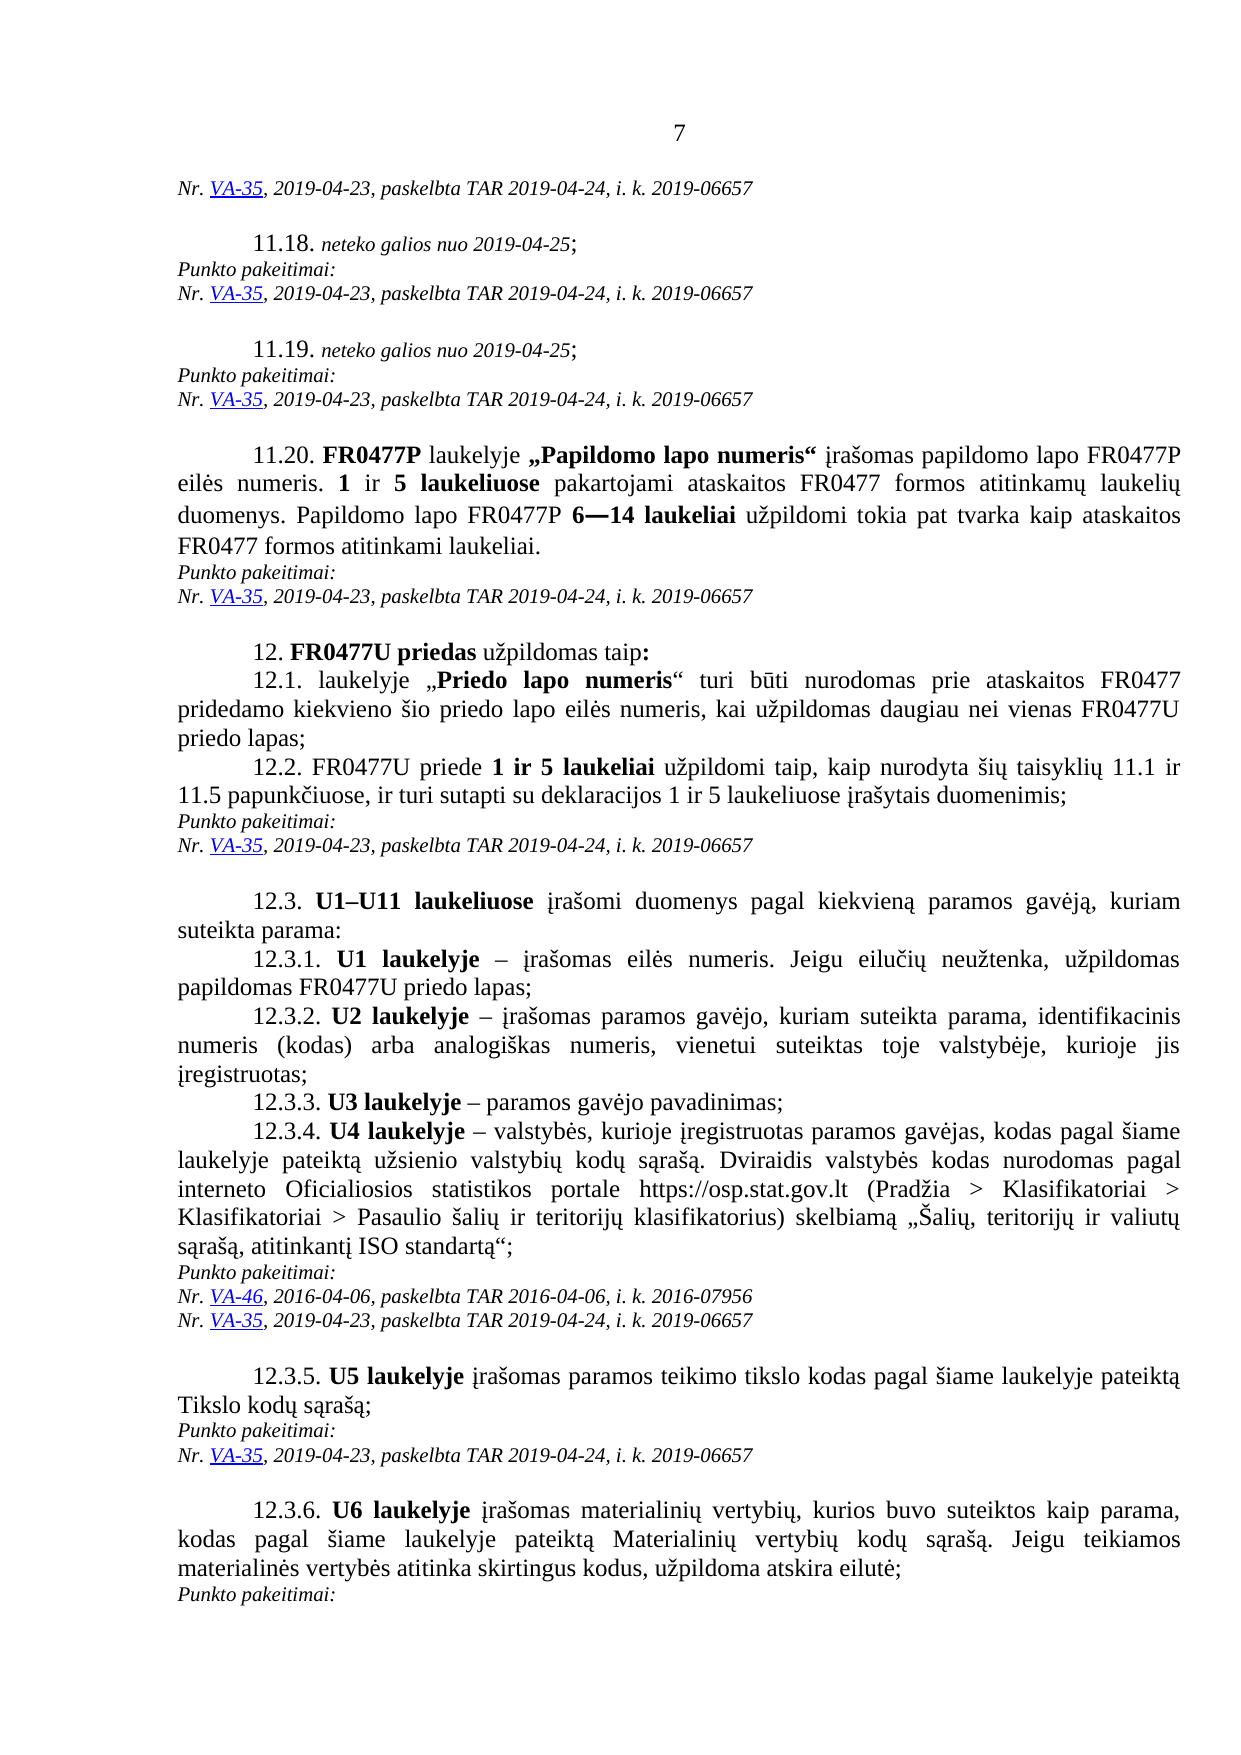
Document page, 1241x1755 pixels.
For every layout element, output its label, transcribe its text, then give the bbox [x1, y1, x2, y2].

text Nr. VA-35, 2019-04-23, paskelbta TAR 2019-04-24, i. k. 2019-06657 [177, 387, 1181, 411]
text 12.2. FR0477U priede 1 ir 5 laukeliai užpildomi taip, kaip nurodyta šių taisyklių 11.1 ir 11.5 papunkčiuose, ir turi sutapti su deklaracijos 1 ir 5 laukeliuose įrašytais duomenimis; [177, 752, 1181, 809]
text 12.3.5. U5 laukelyje įrašomas paramos teikimo tikslo kodas pagal šiame laukelyje pateiktą Tikslo kodų sąrašą; [177, 1361, 1181, 1418]
text Nr. VA-35, 2019-04-23, paskelbta TAR 2019-04-24, i. k. 2019-06657 [177, 281, 1181, 305]
text Punkto pakeitimai: [177, 1582, 1181, 1606]
text 11.18. neteko galios nuo 2019-04-25; [177, 228, 1181, 257]
text 12.1. laukelyje „Priedo lapo numeris“ turi būti nurodomas prie ataskaitos FR0477 pridedamo kiekvieno šio priedo lapo eilės numeris, kai užpildomas daugiau nei vienas FR0477U priedo lapas; [177, 666, 1181, 752]
text Punkto pakeitimai: [177, 1260, 1181, 1284]
text 12.3.3. U3 laukelyje – paramos gavėjo pavadinimas; [177, 1087, 1181, 1116]
text Nr. VA-35, 2019-04-23, paskelbta TAR 2019-04-24, i. k. 2019-06657 [177, 833, 1181, 857]
text Punkto pakeitimai: [177, 1418, 1181, 1442]
text Nr. VA-46, 2016-04-06, paskelbta TAR 2016-04-06, i. k. 2016-07956 [177, 1284, 1181, 1308]
text Punkto pakeitimai: [177, 363, 1181, 387]
text Punkto pakeitimai: [177, 257, 1181, 281]
text Punkto pakeitimai: [177, 809, 1181, 833]
text Nr. VA-35, 2019-04-23, paskelbta TAR 2019-04-24, i. k. 2019-06657 [177, 584, 1181, 608]
text Punkto pakeitimai: [177, 560, 1181, 584]
text 11.20. FR0477P laukelyje „Papildomo lapo numeris“ įrašomas papildomo lapo FR0477P eilės numeris. 1 ir 5 laukeliuose pakartojami ataskaitos FR0477 formos atitinkamų laukelių duomenys. Papildomo lapo FR0477P 6―14 laukeliai užpildomi tokia pat tvarka kaip ataskaitos FR0477 formos atitinkami laukeliai. [177, 440, 1181, 560]
text Nr. VA-35, 2019-04-23, paskelbta TAR 2019-04-24, i. k. 2019-06657 [177, 176, 1181, 200]
text 12.3.2. U2 laukelyje – įrašomas paramos gavėjo, kuriam suteikta parama, identifikacinis numeris (kodas) arba analogiškas numeris, vienetui suteiktas toje valstybėje, kurioje jis įregistruotas; [177, 1001, 1181, 1087]
text Nr. VA-35, 2019-04-23, paskelbta TAR 2019-04-24, i. k. 2019-06657 [177, 1442, 1181, 1467]
text 12.3.1. U1 laukelyje – įrašomas eilės numeris. Jeigu eilučių neužtenka, užpildomas papildomas FR0477U priedo lapas; [177, 944, 1181, 1001]
text 12.3.4. U4 laukelyje – valstybės, kurioje įregistruotas paramos gavėjas, kodas pagal šiame laukelyje pateiktą užsienio valstybių kodų sąrašą. Dviraidis valstybės kodas nurodomas pagal interneto Oficialiosios statistikos portale https://osp.stat.gov.lt (Pradžia > Klasifikatoriai > Klasifikatoriai > Pasaulio šalių ir teritorijų klasifikatorius) skelbiamą „Šalių, teritorijų ir valiutų sąrašą, atitinkantį ISO standartą“; [177, 1116, 1181, 1260]
text 12.3. U1–U11 laukeliuose įrašomi duomenys pagal kiekvieną paramos gavėją, kuriam suteikta parama: [177, 886, 1181, 944]
text 11.19. neteko galios nuo 2019-04-25; [177, 334, 1181, 363]
text 12.3.6. U6 laukelyje įrašomas materialinių vertybių, kurios buvo suteiktos kaip parama, kodas pagal šiame laukelyje pateiktą Materialinių vertybių kodų sąrašą. Jeigu teikiamos materialinės vertybės atitinka skirtingus kodus, užpildoma atskira eilutė; [177, 1495, 1181, 1582]
text Nr. VA-35, 2019-04-23, paskelbta TAR 2019-04-24, i. k. 2019-06657 [177, 1308, 1181, 1332]
text 12. FR0477U priedas užpildomas taip: [177, 637, 1181, 666]
